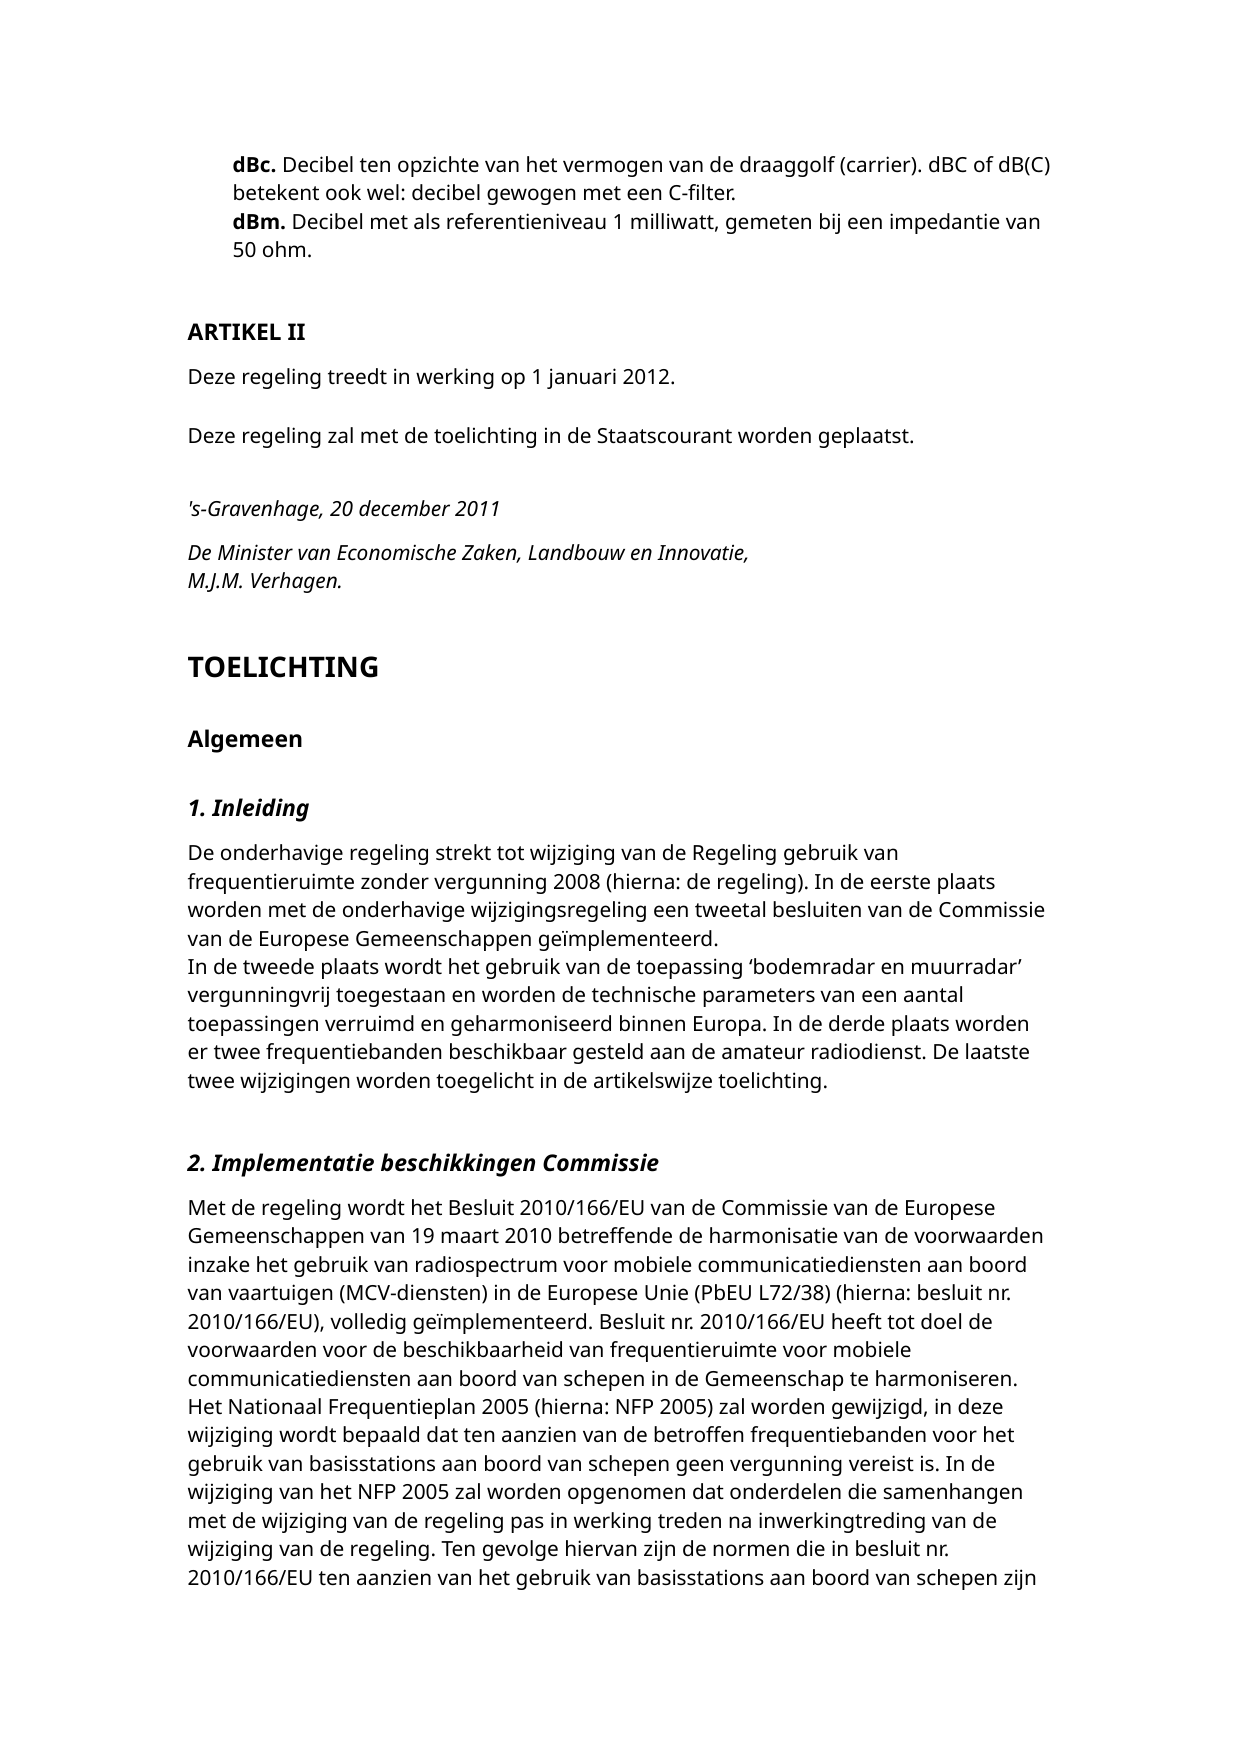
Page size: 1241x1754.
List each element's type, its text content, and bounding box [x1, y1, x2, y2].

text 's-Gravenhage, 20 december 2011 [187, 494, 1053, 523]
text Deze regeling zal met de toelichting in de Staatscourant worden geplaatst. [187, 421, 1053, 449]
text Deze regeling treedt in werking op 1 januari 2012. [187, 362, 1053, 391]
text M.J.M. Verhagen. [187, 566, 1053, 595]
text De Minister van Economische Zaken, Landbouw en Innovatie, [187, 538, 1053, 566]
subtitle 2. Implementatie beschikkingen Commissie [187, 1147, 1053, 1178]
text dBm. Decibel met als referentieniveau 1 milliwatt, gemeten bij een impedantie van 50 ohm. [232, 207, 1053, 264]
text dBc. Decibel ten opzichte van het vermogen van de draaggolf (carrier). dBC of dB(C) betekent ook wel: decibel gewogen met een C-filter. [232, 150, 1053, 207]
text Met de regeling wordt het Besluit 2010/166/EU van de Commissie van de Europese Gemeenschappen van 19 maart 2010 betreffende de harmonisatie van de voorwaarden inzake het gebruik van radiospectrum voor mobiele communicatiediensten aan boord van vaartuigen (MCV-diensten) in de Europese Unie (PbEU L72/38) (hierna: besluit nr. 2010/166/EU), volledig geïmplementeerd. Besluit nr. 2010/166/EU heeft tot doel de voorwaarden voor de beschikbaarheid van frequentieruimte voor mobiele communicatiediensten aan boord van schepen in de Gemeenschap te harmoniseren. Het Nationaal Frequentieplan 2005 (hierna: NFP 2005) zal worden gewijzigd, in deze wijziging wordt bepaald dat ten aanzien van de betroffen frequentiebanden voor het gebruik van basisstations aan boord van schepen geen vergunning vereist is. In de wijziging van het NFP 2005 zal worden opgenomen dat onderdelen die samenhangen met de wijziging van de regeling pas in werking treden na inwerkingtreding van de wijziging van de regeling. Ten gevolge hiervan zijn de normen die in besluit nr. 2010/166/EU ten aanzien van het gebruik van basisstations aan boord van schepen zijn [187, 1193, 1053, 1591]
text In de tweede plaats wordt het gebruik van de toepassing ‘bodemradar en muurradar’ vergunningvrij toegestaan en worden de technische parameters van een aantal toepassingen verruimd en geharmoniseerd binnen Europa. In de derde plaats worden er twee frequentiebanden beschikbaar gesteld aan de amateur radiodienst. De laatste twee wijzigingen worden toegelicht in de artikelswijze toelichting. [187, 952, 1053, 1094]
subtitle ARTIKEL II [187, 316, 1053, 347]
subtitle 1. Inleiding [187, 792, 1053, 823]
subtitle Algemeen [187, 723, 1053, 754]
text De onderhavige regeling strekt tot wijziging van de Regeling gebruik van frequentieruimte zonder vergunning 2008 (hierna: de regeling). In de eerste plaats worden met de onderhavige wijzigingsregeling een tweetal besluiten van de Commissie van de Europese Gemeenschappen geïmplementeerd. [187, 838, 1053, 952]
subtitle TOELICHTING [187, 647, 1053, 686]
